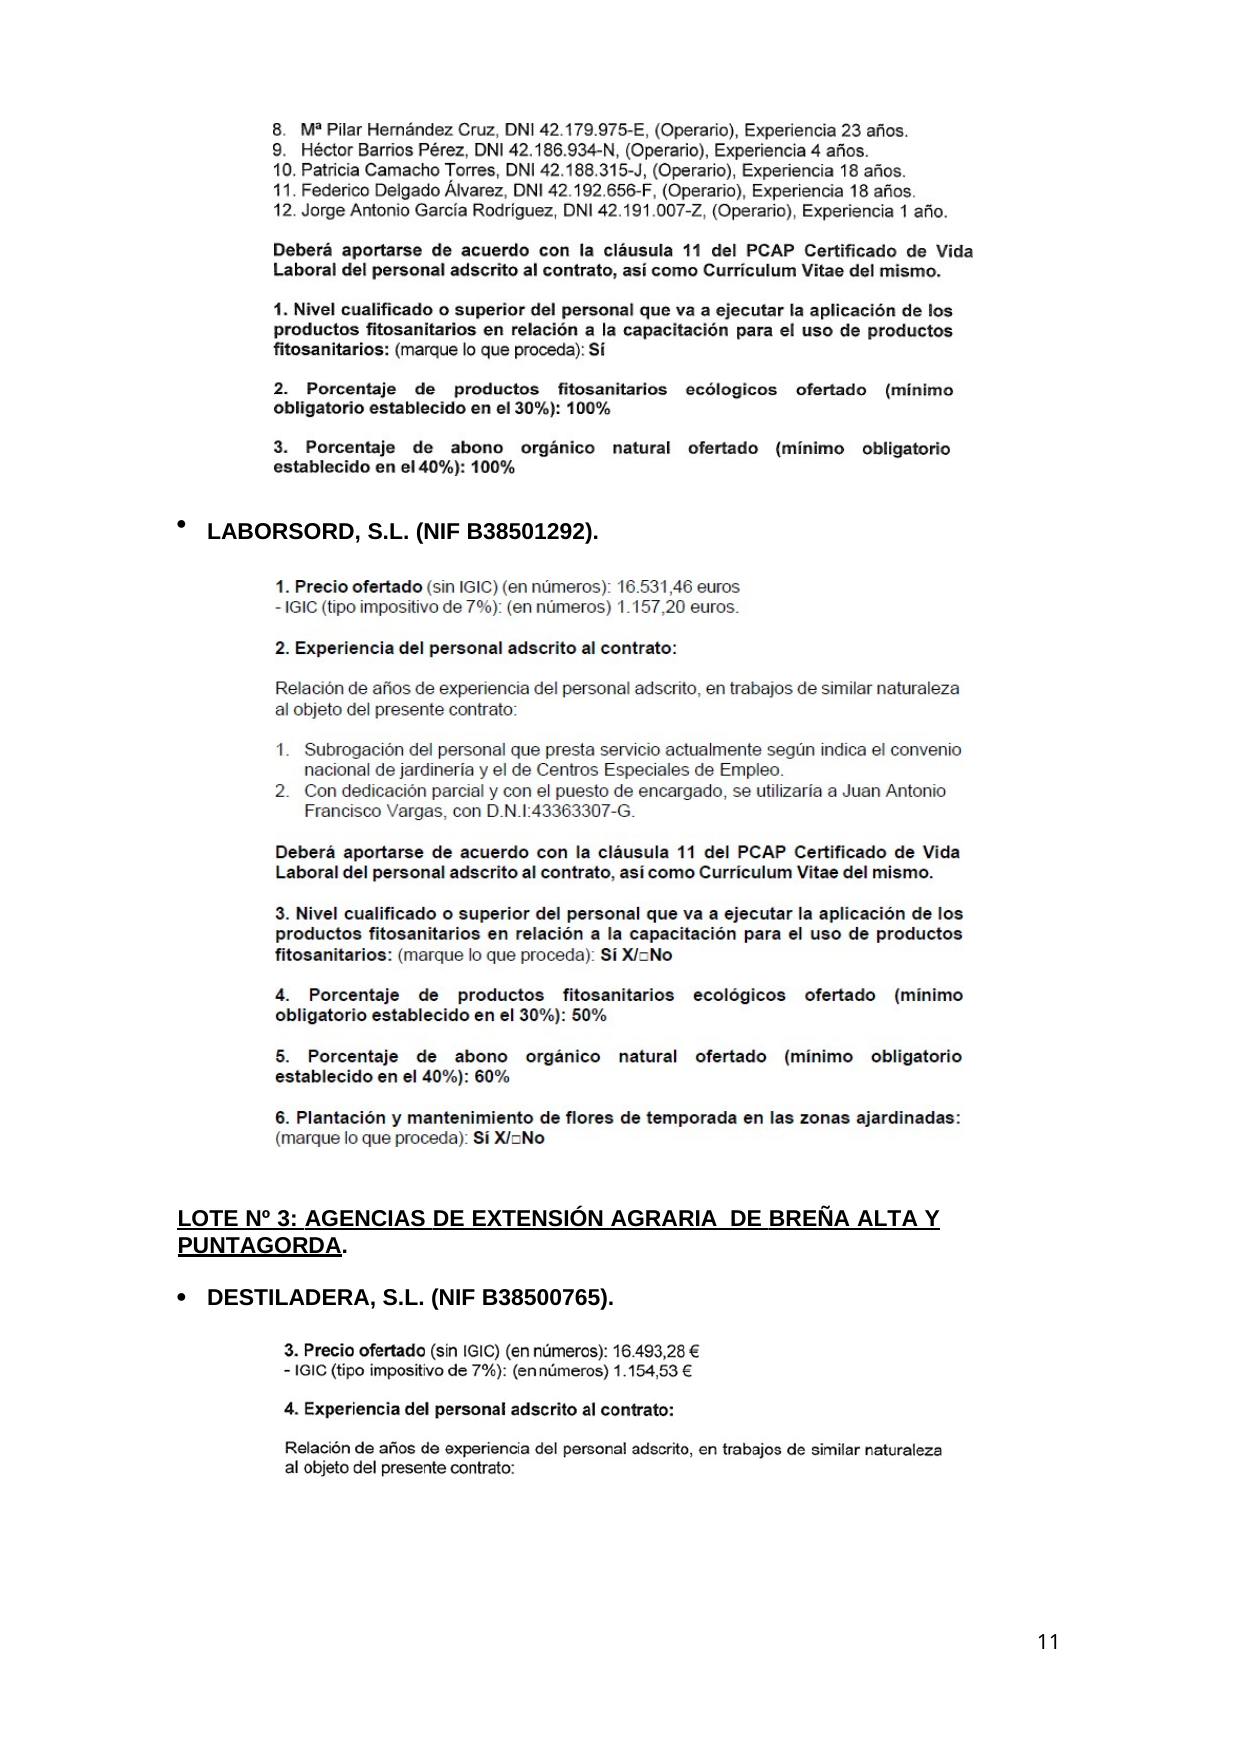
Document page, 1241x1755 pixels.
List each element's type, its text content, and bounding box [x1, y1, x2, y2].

text LOTE Nº 3: AGENCIAS DE EXTENSIÓN AGRARIA DE BREÑA ALTA Y PUNTAGORDA. [177, 1205, 1064, 1258]
text LABORSORD, S.L. (NIF B38501292). [207, 518, 601, 544]
list DESTILADERA, S.L. (NIF B38500765). [177, 1284, 617, 1311]
text 11 [1037, 1627, 1065, 1655]
text  [177, 516, 190, 537]
